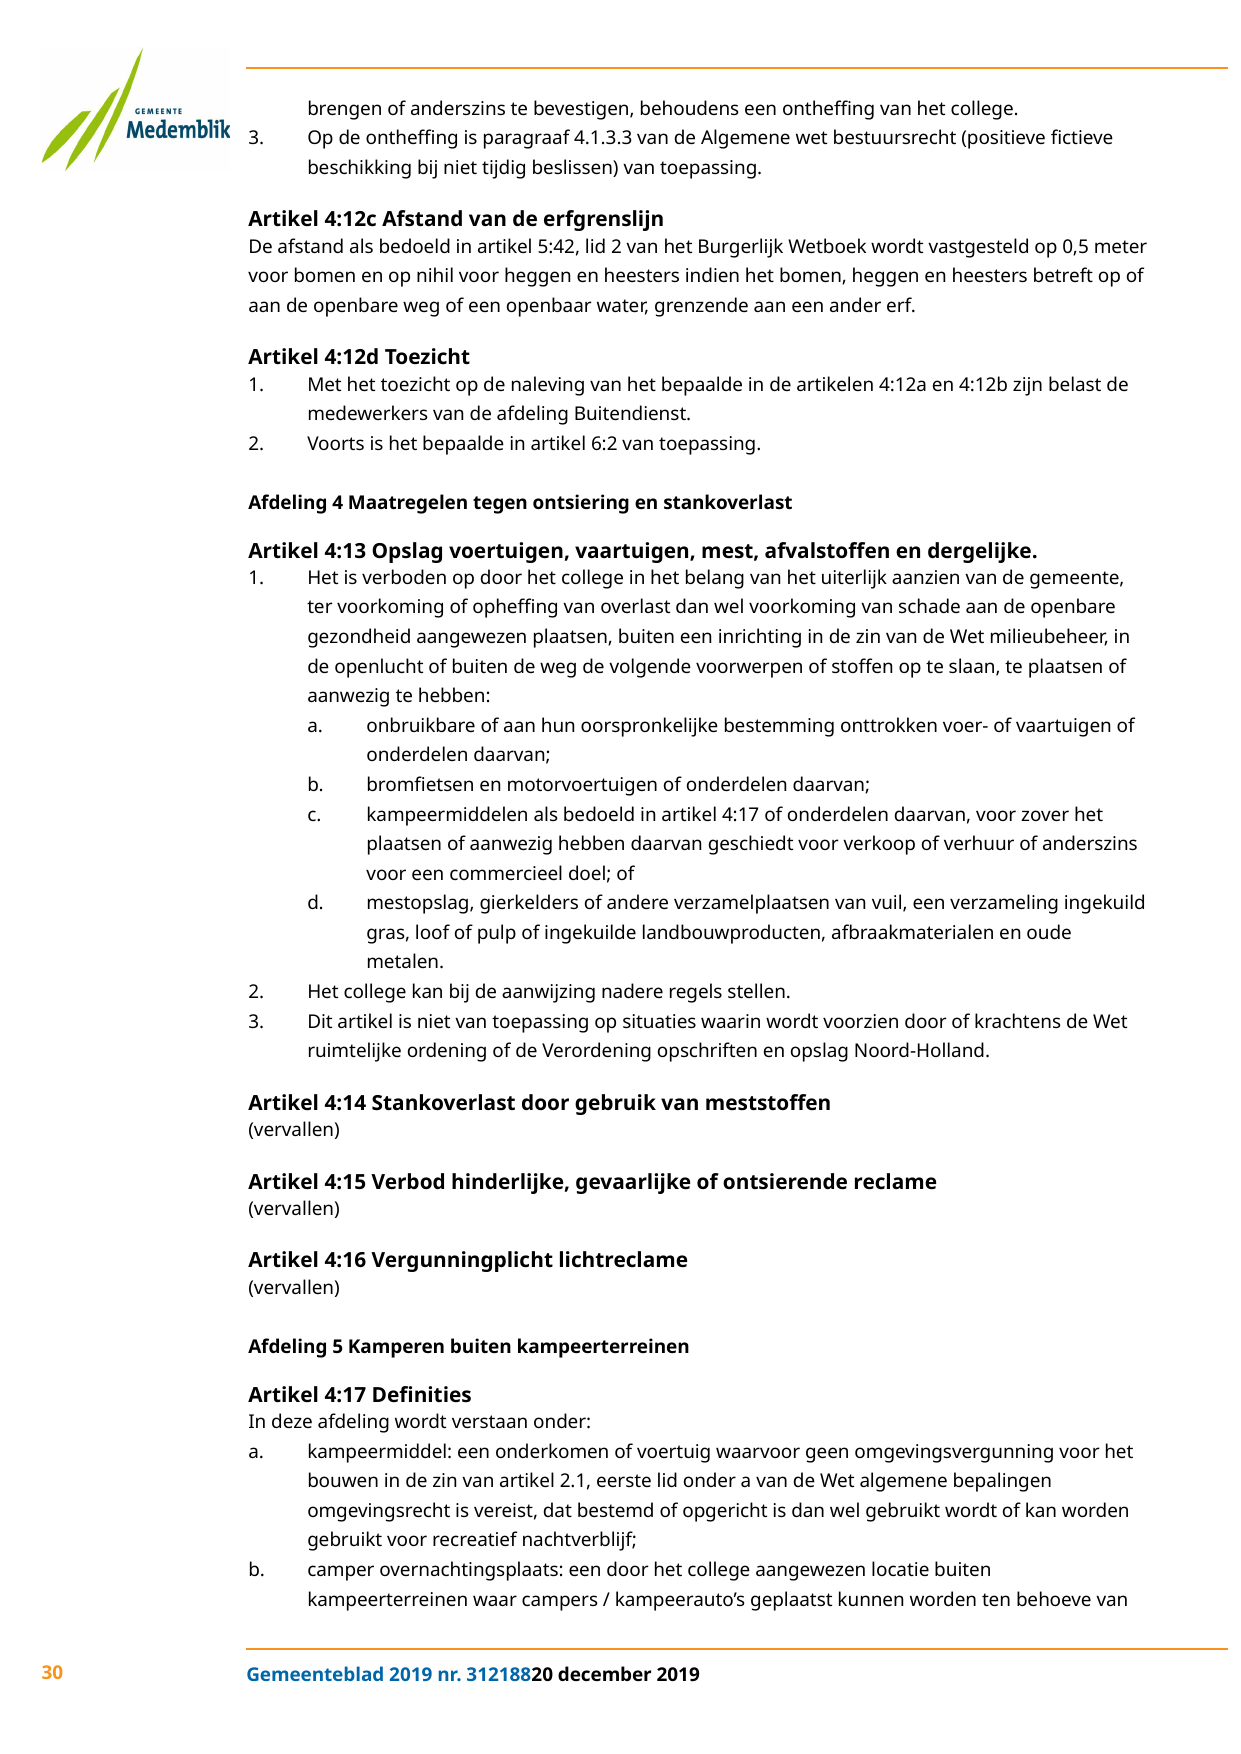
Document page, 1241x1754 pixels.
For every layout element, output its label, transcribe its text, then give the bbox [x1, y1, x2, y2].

list mestopslag, gierkelders of andere verzamelplaatsen van vuil, een verzameling ingekuild gras, loof of pulp of ingekuilde landbouwproducten, afbraakmaterialen en oude metalen. [307, 889, 1152, 974]
text Artikel 4:17 Definities [248, 1380, 1152, 1408]
list Dit artikel is niet van toepassing op situaties waarin wordt voorzien door of krachtens de Wet ruimtelijke ordening of de Verordening opschriften en opslag Noord-Holland. [248, 1008, 1152, 1063]
text (vervallen) [248, 1274, 1152, 1300]
list Op de ontheffing is paragraaf 4.1.3.3 van de Algemene wet bestuursrecht (positieve fictieve beschikking bij niet tijdig beslissen) van toepassing. [248, 124, 1152, 180]
text Artikel 4:13 Opslag voertuigen, vaartuigen, mest, afvalstoffen en dergelijke. [248, 536, 1152, 564]
list Het college kan bij de aanwijzing nadere regels stellen. [248, 978, 1152, 1004]
text Artikel 4:15 Verbod hinderlijke, gevaarlijke of ontsierende reclame [248, 1167, 1152, 1195]
text Artikel 4:12c Afstand van de erfgrenslijn [248, 204, 1152, 233]
list Voorts is het bepaalde in artikel 6:2 van toepassing. [248, 430, 1152, 456]
text Artikel 4:16 Vergunningplicht lichtreclame [248, 1246, 1152, 1274]
list brengen of anderszins te bevestigen, behoudens een ontheffing van het college. [248, 95, 1152, 121]
text Artikel 4:14 Stankoverlast door gebruik van meststoffen [248, 1088, 1152, 1116]
text Afdeling 5 Kamperen buiten kampeerterreinen [248, 1333, 1152, 1359]
picture [41, 47, 231, 172]
text Artikel 4:12d Toezicht [248, 342, 1152, 371]
list kampeermiddelen als bedoeld in artikel 4:17 of onderdelen daarvan, voor zover het plaatsen of aanwezig hebben daarvan geschiedt voor verkoop of verhuur of anderszins voor een commercieel doel; of [307, 801, 1152, 886]
list bromfietsen en motorvoertuigen of onderdelen daarvan; [307, 771, 1152, 797]
text Afdeling 4 Maatregelen tegen ontsiering en stankoverlast [248, 489, 1152, 515]
list camper overnachtingsplaats: een door het college aangewezen locatie buiten kampeerterreinen waar campers / kampeerauto’s geplaatst kunnen worden ten behoeve van [248, 1556, 1152, 1611]
list Met het toezicht op de naleving van het bepaalde in de artikelen 4:12a en 4:12b zijn belast de medewerkers van de afdeling Buitendienst. [248, 371, 1152, 426]
list kampeermiddel: een onderkomen of voertuig waarvoor geen omgevingsvergunning voor het bouwen in de zin van artikel 2.1, eerste lid onder a van de Wet algemene bepalingen omgevingsrecht is vereist, dat bestemd of opgericht is dan wel gebruikt wordt of kan worden gebruikt voor recreatief nachtverblijf; [248, 1438, 1152, 1552]
text In deze afdeling wordt verstaan onder: [248, 1408, 1152, 1434]
text (vervallen) [248, 1195, 1152, 1221]
text (vervallen) [248, 1116, 1152, 1142]
list onbruikbare of aan hun oorspronkelijke bestemming onttrokken voer- of vaartuigen of onderdelen daarvan; [307, 712, 1152, 767]
list Het is verboden op door het college in het belang van het uiterlijk aanzien van de gemeente, ter voorkoming of opheffing van overlast dan wel voorkoming van schade aan de openbare gezondheid aangewezen plaatsen, buiten een inrichting in de zin van de Wet milieubeheer, in de openlucht of buiten de weg de volgende voorwerpen of stoffen op te slaan, te plaatsen of aanwezig te hebben: [248, 564, 1152, 708]
text De afstand als bedoeld in artikel 5:42, lid 2 van het Burgerlijk Wetboek wordt vastgesteld op 0,5 meter voor bomen en op nihil voor heggen en heesters indien het bomen, heggen en heesters betreft op of aan de openbare weg of een openbaar water, grenzende aan een ander erf. [248, 233, 1152, 318]
